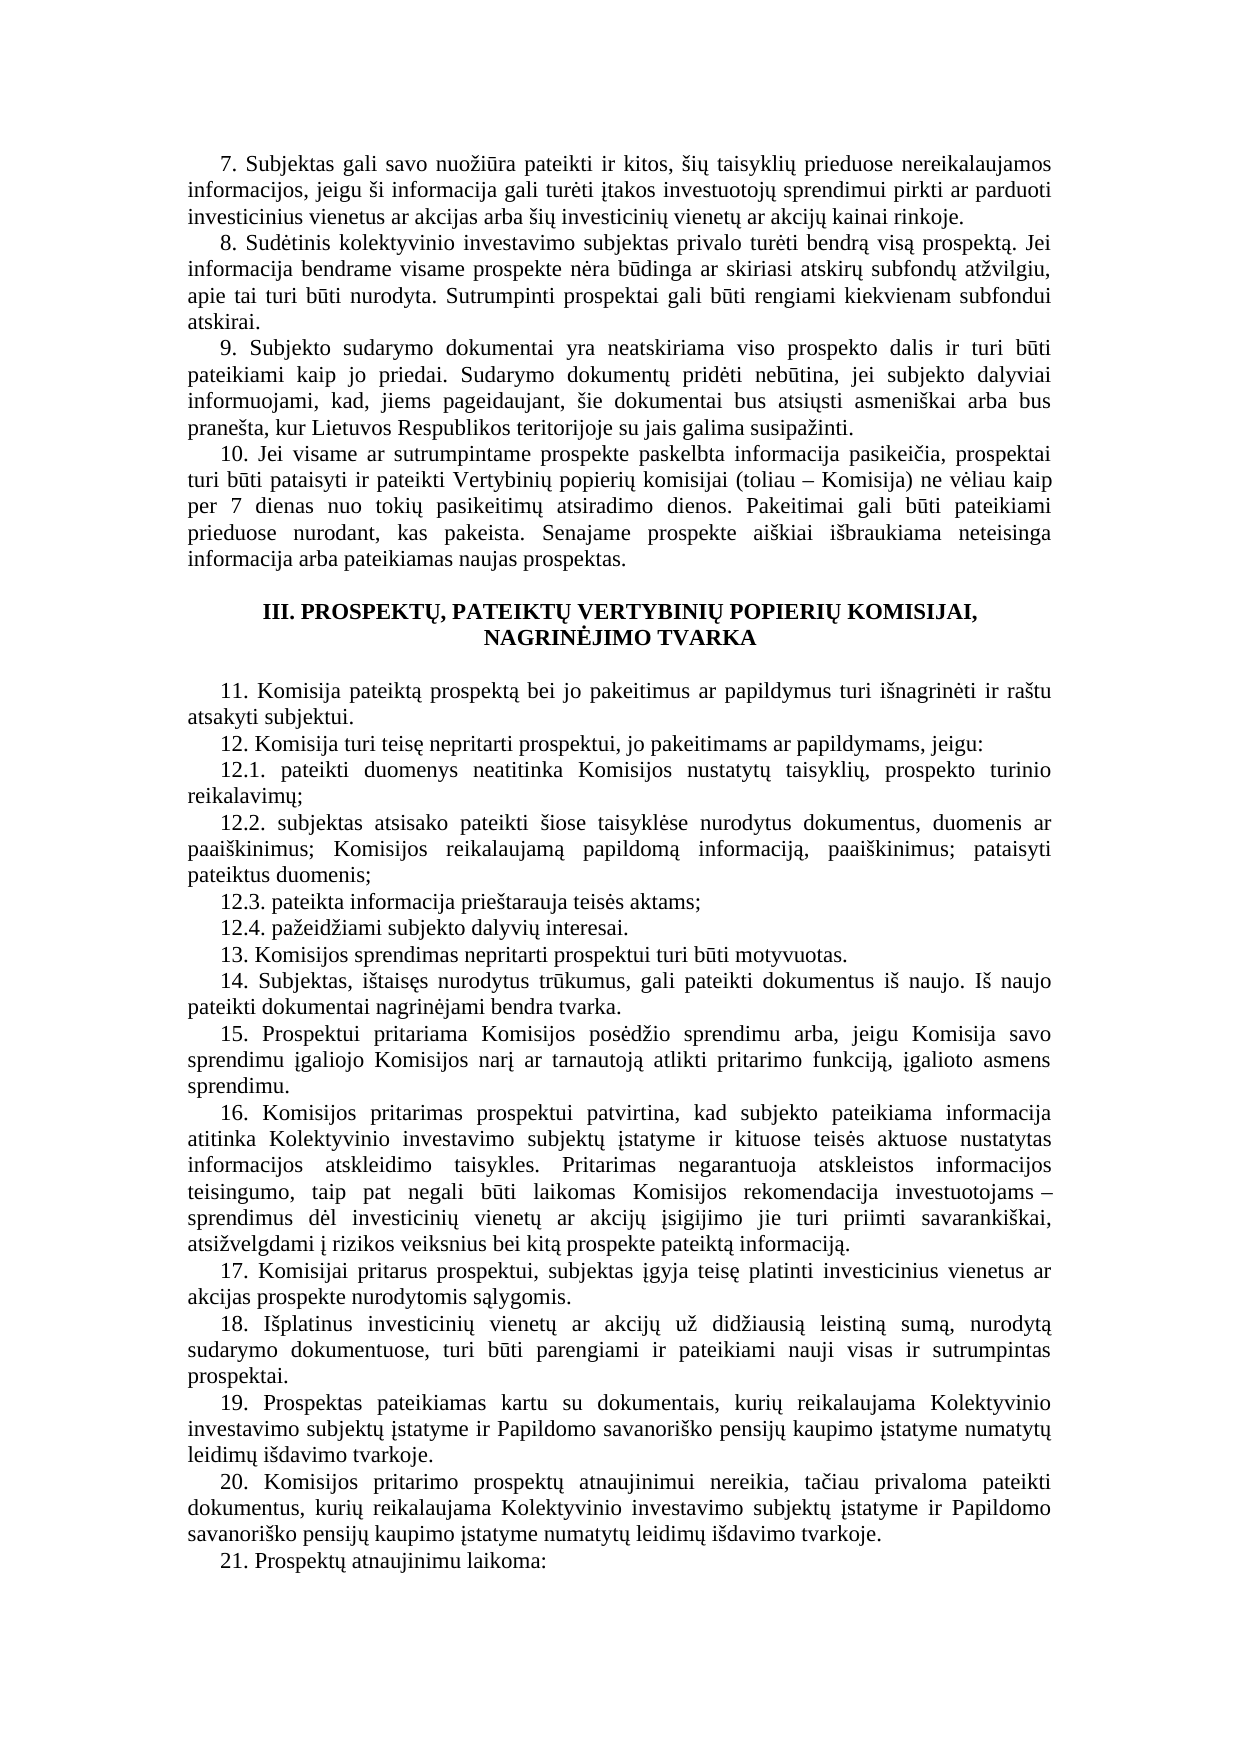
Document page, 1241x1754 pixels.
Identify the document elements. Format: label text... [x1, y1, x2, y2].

text 12.1. pateikti duomenys neatitinka Komisijos nustatytų taisyklių, prospekto turinio reikalavimų; [187, 756, 1053, 809]
text 9. Subjekto sudarymo dokumentai yra neatskiriama viso prospekto dalis ir turi būti pateikiami kaip jo priedai. Sudarymo dokumentų pridėti nebūtina, jei subjekto dalyviai informuojami, kad, jiems pageidaujant, šie dokumentai bus atsiųsti asmeniškai arba bus pranešta, kur Lietuvos Respublikos teritorijoje su jais galima susipažinti. [187, 334, 1053, 440]
text 12.4. pažeidžiami subjekto dalyvių interesai. [187, 914, 1053, 941]
text 18. Išplatinus investicinių vienetų ar akcijų už didžiausią leistiną sumą, nurodytą sudarymo dokumentuose, turi būti parengiami ir pateikiami nauji visas ir sutrumpintas prospektai. [187, 1309, 1053, 1389]
text 19. Prospektas pateikiamas kartu su dokumentais, kurių reikalaujama Kolektyvinio investavimo subjektų įstatyme ir Papildomo savanoriško pensijų kaupimo įstatyme numatytų leidimų išdavimo tvarkoje. [187, 1389, 1053, 1468]
text 12. Komisija turi teisę nepritarti prospektui, jo pakeitimams ar papildymams, jeigu: [187, 730, 1053, 756]
text 8. Sudėtinis kolektyvinio investavimo subjektas privalo turėti bendrą visą prospektą. Jei informacija bendrame visame prospekte nėra būdinga ar skiriasi atskirų subfondų atžvilgiu, apie tai turi būti nurodyta. Sutrumpinti prospektai gali būti rengiami kiekvienam subfondui atskirai. [187, 229, 1053, 334]
text 12.3. pateikta informacija prieštarauja teisės aktams; [187, 888, 1053, 914]
text 12.2. subjektas atsisako pateikti šiose taisyklėse nurodytus dokumentus, duomenis ar paaiškinimus; Komisijos reikalaujamą papildomą informaciją, paaiškinimus; pataisyti pateiktus duomenis; [187, 809, 1053, 888]
text 7. Subjektas gali savo nuožiūra pateikti ir kitos, šių taisyklių prieduose nereikalaujamos informacijos, jeigu ši informacija gali turėti įtakos investuotojų sprendimui pirkti ar parduoti investicinius vienetus ar akcijas arba šių investicinių vienetų ar akcijų kainai rinkoje. [187, 150, 1053, 229]
text 21. Prospektų atnaujinimu laikoma: [187, 1547, 1053, 1573]
text 10. Jei visame ar sutrumpintame prospekte paskelbta informacija pasikeičia, prospektai turi būti pataisyti ir pateikti Vertybinių popierių komisijai (toliau – Komisija) ne vėliau kaip per 7 dienas nuo tokių pasikeitimų atsiradimo dienos. Pakeitimai gali būti pateikiami prieduose nurodant, kas pakeista. Senajame prospekte aiškiai išbraukiama neteisinga informacija arba pateikiamas naujas prospektas. [187, 440, 1053, 572]
text III. PROSPEKTŲ, PATEIKTŲ VERTYBINIŲ POPIERIŲ KOMISIJAI, NAGRINĖJIMO TVARKA [187, 598, 1053, 651]
text 16. Komisijos pritarimas prospektui patvirtina, kad subjekto pateikiama informacija atitinka Kolektyvinio investavimo subjektų įstatyme ir kituose teisės aktuose nustatytas informacijos atskleidimo taisykles. Pritarimas negarantuoja atskleistos informacijos teisingumo, taip pat negali būti laikomas Komisijos rekomendacija investuotojams – sprendimus dėl investicinių vienetų ar akcijų įsigijimo jie turi priimti savarankiškai, atsižvelgdami į rizikos veiksnius bei kitą prospekte pateiktą informaciją. [187, 1099, 1053, 1257]
text 11. Komisija pateiktą prospektą bei jo pakeitimus ar papildymus turi išnagrinėti ir raštu atsakyti subjektui. [187, 677, 1053, 730]
text 15. Prospektui pritariama Komisijos posėdžio sprendimu arba, jeigu Komisija savo sprendimu įgaliojo Komisijos narį ar tarnautoją atlikti pritarimo funkciją, įgalioto asmens sprendimu. [187, 1020, 1053, 1099]
text 14. Subjektas, ištaisęs nurodytus trūkumus, gali pateikti dokumentus iš naujo. Iš naujo pateikti dokumentai nagrinėjami bendra tvarka. [187, 967, 1053, 1020]
text 20. Komisijos pritarimo prospektų atnaujinimui nereikia, tačiau privaloma pateikti dokumentus, kurių reikalaujama Kolektyvinio investavimo subjektų įstatyme ir Papildomo savanoriško pensijų kaupimo įstatyme numatytų leidimų išdavimo tvarkoje. [187, 1468, 1053, 1547]
text 17. Komisijai pritarus prospektui, subjektas įgyja teisę platinti investicinius vienetus ar akcijas prospekte nurodytomis sąlygomis. [187, 1257, 1053, 1309]
text 13. Komisijos sprendimas nepritarti prospektui turi būti motyvuotas. [187, 941, 1053, 967]
